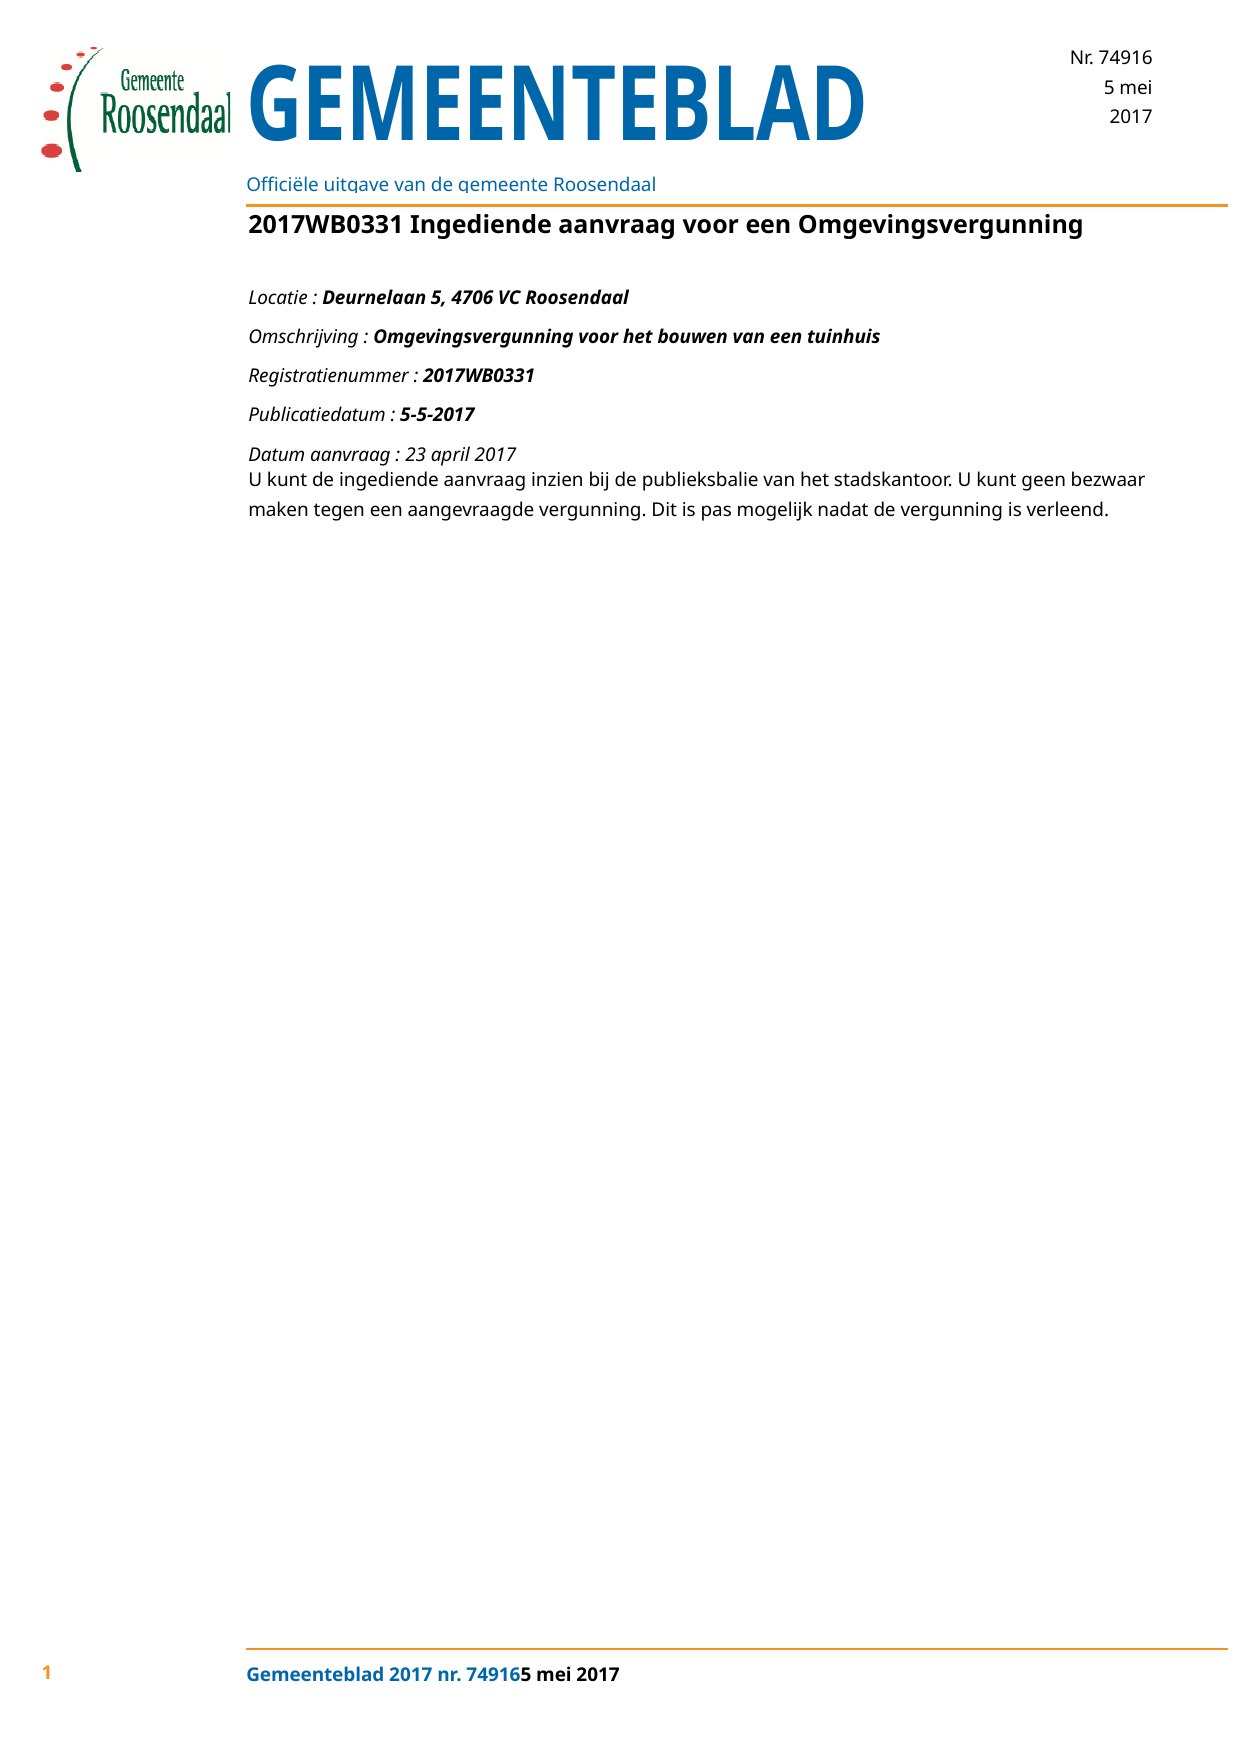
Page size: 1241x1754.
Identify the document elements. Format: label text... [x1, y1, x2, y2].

text Publicatiedatum : 5-5-2017 [248, 402, 1152, 427]
text Datum aanvraag : 23 april 2017 [248, 441, 1152, 467]
text U kunt de ingediende aanvraag inzien bij de publieksbalie van het stadskantoor. U kunt geen bezwaar maken tegen een aangevraagde vergunning. Dit is pas mogelijk nadat de vergunning is verleend. [248, 467, 1152, 522]
text Locatie : Deurnelaan 5, 4706 VC Roosendaal [248, 284, 1152, 309]
picture [41, 47, 231, 172]
text Omschrijving : Omgevingsvergunning voor het bouwen van een tuinhuis [248, 323, 1152, 349]
text 2017WB0331 Ingediende aanvraag voor een Omgevingsvergunning [248, 207, 1152, 241]
text Registratienummer : 2017WB0331 [248, 362, 1152, 388]
